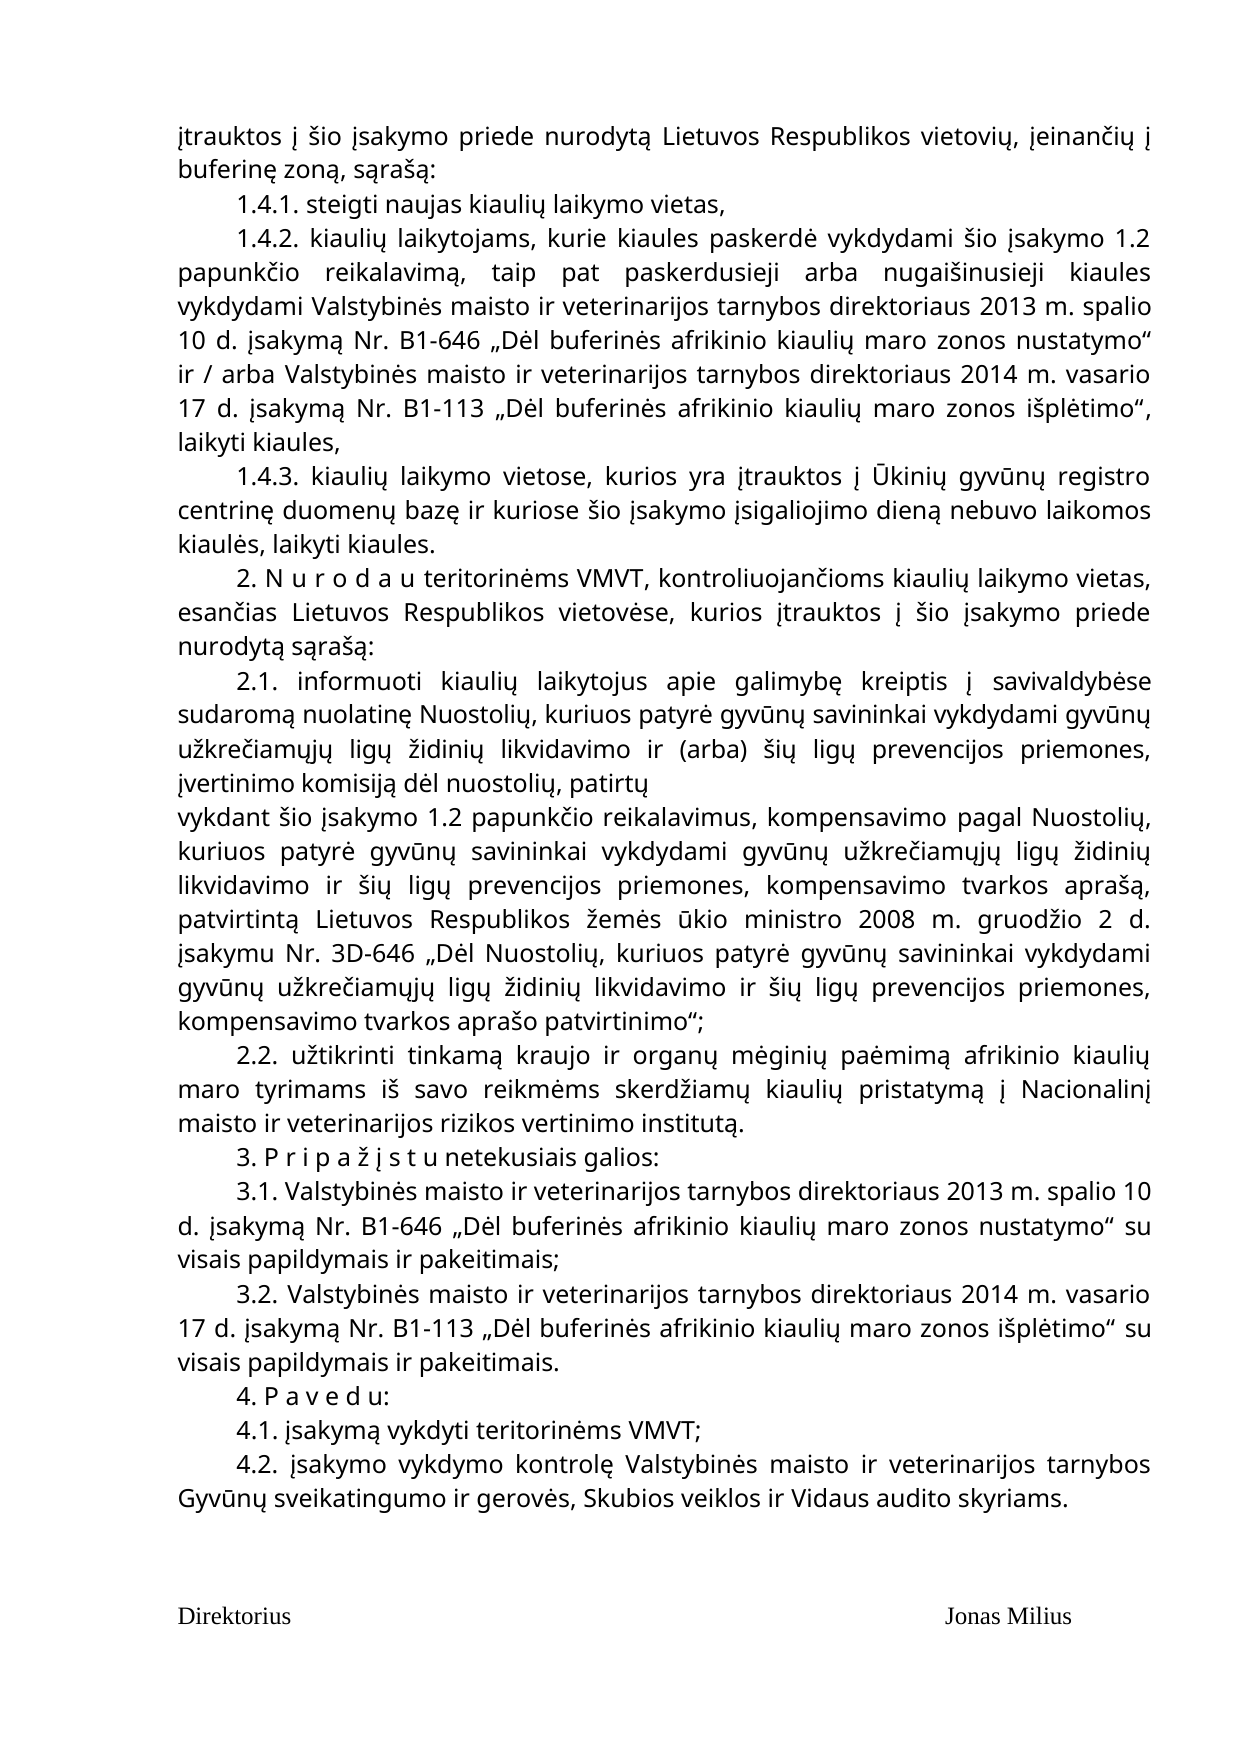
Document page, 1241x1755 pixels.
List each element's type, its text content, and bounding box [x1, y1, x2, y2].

text 3. P r i p a ž į s t u netekusiais galios: [177, 1140, 1152, 1174]
text 3.1. Valstybinės maisto ir veterinarijos tarnybos direktoriaus 2013 m. spalio 10 d. įsakymą Nr. B1-646 „Dėl buferinės afrikinio kiaulių maro zonos nustatymo“ su visais papildymais ir pakeitimais; [177, 1174, 1152, 1276]
text Direktorius Jonas Milius [177, 1601, 1152, 1630]
text vykdant šio įsakymo 1.2 papunkčio reikalavimus, kompensavimo pagal Nuostolių, kuriuos patyrė gyvūnų savininkai vykdydami gyvūnų užkrečiamųjų ligų židinių likvidavimo ir šių ligų prevencijos priemones, kompensavimo tvarkos aprašą, patvirtintą Lietuvos Respublikos žemės ūkio ministro 2008 m. gruodžio 2 d. įsakymu Nr. 3D-646 „Dėl Nuostolių, kuriuos patyrė gyvūnų savininkai vykdydami gyvūnų užkrečiamųjų ligų židinių likvidavimo ir šių ligų prevencijos priemones, kompensavimo tvarkos aprašo patvirtinimo“; [177, 799, 1152, 1038]
text 2.2. užtikrinti tinkamą kraujo ir organų mėginių paėmimą afrikinio kiaulių maro tyrimams iš savo reikmėms skerdžiamų kiaulių pristatymą į Nacionalinį maisto ir veterinarijos rizikos vertinimo institutą. [177, 1038, 1152, 1140]
text 4. P a v e d u: [177, 1378, 1152, 1412]
text 1.4.3. kiaulių laikymo vietose, kurios yra įtrauktos į Ūkinių gyvūnų registro centrinę duomenų bazę ir kuriose šio įsakymo įsigaliojimo dieną nebuvo laikomos kiaulės, laikyti kiaules. [177, 459, 1152, 561]
text 3.2. Valstybinės maisto ir veterinarijos tarnybos direktoriaus 2014 m. vasario 17 d. įsakymą Nr. B1-113 „Dėl buferinės afrikinio kiaulių maro zonos išplėtimo“ su visais papildymais ir pakeitimais. [177, 1276, 1152, 1378]
text 2. N u r o d a u teritorinėms VMVT, kontroliuojančioms kiaulių laikymo vietas, esančias Lietuvos Respublikos vietovėse, kurios įtrauktos į šio įsakymo priede nurodytą sąrašą: [177, 561, 1152, 663]
text 1.4.2. kiaulių laikytojams, kurie kiaules paskerdė vykdydami šio įsakymo 1.2 papunkčio reikalavimą, taip pat paskerdusieji arba nugaišinusieji kiaules vykdydami Valstybinės maisto ir veterinarijos tarnybos direktoriaus 2013 m. spalio 10 d. įsakymą Nr. B1-646 „Dėl buferinės afrikinio kiaulių maro zonos nustatymo“ ir / arba Valstybinės maisto ir veterinarijos tarnybos direktoriaus 2014 m. vasario 17 d. įsakymą Nr. B1-113 „Dėl buferinės afrikinio kiaulių maro zonos išplėtimo“, laikyti kiaules, [177, 220, 1152, 459]
text 4.2. įsakymo vykdymo kontrolę Valstybinės maisto ir veterinarijos tarnybos Gyvūnų sveikatingumo ir gerovės, Skubios veiklos ir Vidaus audito skyriams. [177, 1447, 1152, 1515]
text 2.1. informuoti kiaulių laikytojus apie galimybę kreiptis į savivaldybėse sudaromą nuolatinę Nuostolių, kuriuos patyrė gyvūnų savininkai vykdydami gyvūnų užkrečiamųjų ligų židinių likvidavimo ir (arba) šių ligų prevencijos priemones, įvertinimo komisiją dėl nuostolių, patirtų [177, 663, 1152, 799]
text įtrauktos į šio įsakymo priede nurodytą Lietuvos Respublikos vietovių, įeinančių į buferinę zoną, sąrašą: [177, 118, 1152, 186]
text 4.1. įsakymą vykdyti teritorinėms VMVT; [177, 1412, 1152, 1447]
text 1.4.1. steigti naujas kiaulių laikymo vietas, [177, 186, 1152, 220]
